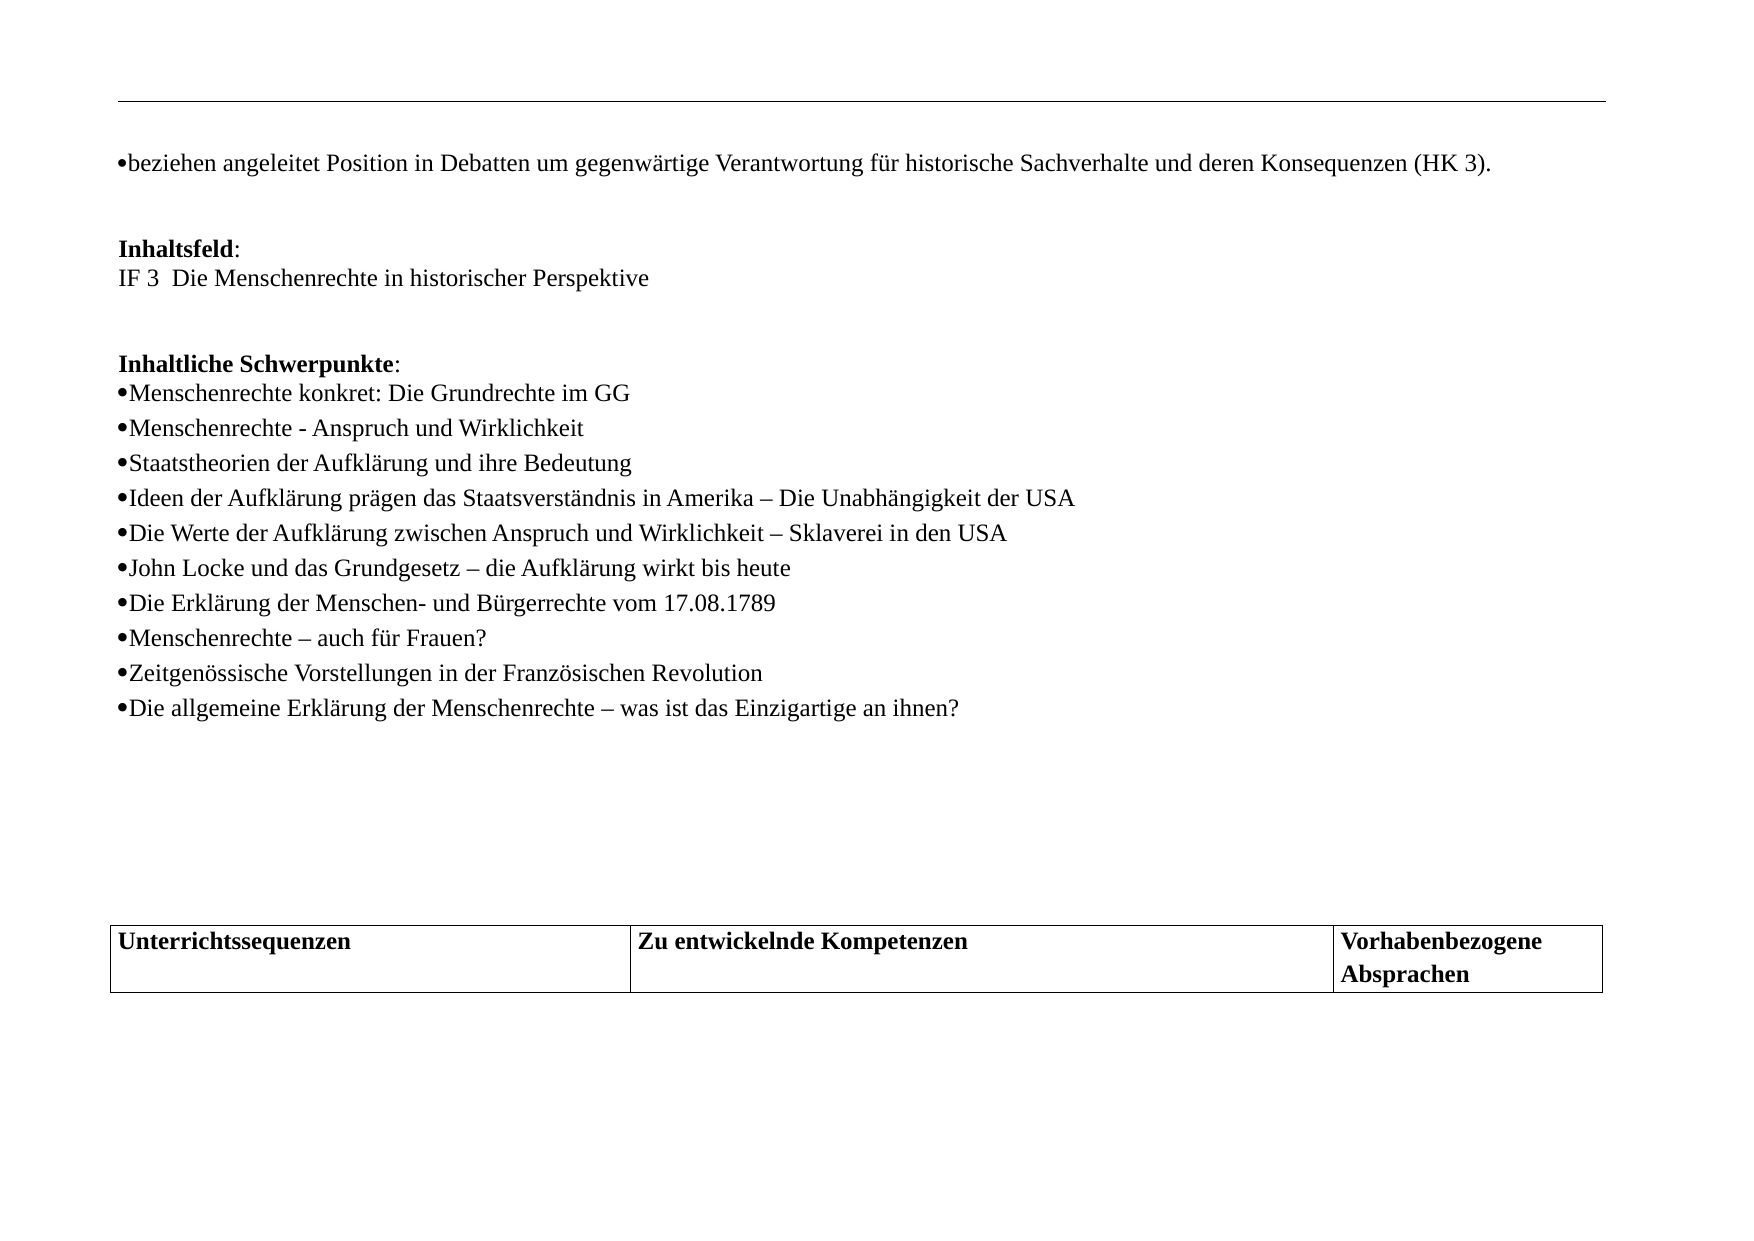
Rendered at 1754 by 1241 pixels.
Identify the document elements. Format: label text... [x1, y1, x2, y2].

table_header Unterrichtssequenzen [111, 926, 630, 992]
text IF 3 Die Menschenrechte in historischer Perspektive [118, 263, 1606, 291]
list Menschenrechte – auch für Frauen? [118, 623, 1606, 651]
list Ideen der Aufklärung prägen das Staatsverständnis in Amerika – Die Unabhängigkeit der USA [118, 483, 1606, 511]
text Inhaltliche Schwerpunkte: [118, 349, 1606, 378]
list Zeitgenössische Vorstellungen in der Französischen Revolution [118, 658, 1606, 686]
list Die allgemeine Erklärung der Menschenrechte – was ist das Einzigartige an ihnen? [118, 693, 1606, 721]
list Staatstheorien der Aufklärung und ihre Bedeutung [118, 448, 1606, 476]
list John Locke und das Grundgesetz – die Aufklärung wirkt bis heute [118, 553, 1606, 581]
list Menschenrechte - Anspruch und Wirklichkeit [118, 413, 1606, 441]
list beziehen angeleitet Position in Debatten um gegenwärtige Verantwortung für historische Sachverhalte und deren Konsequenzen (HK 3). [118, 148, 1606, 176]
list Menschenrechte konkret: Die Grundrechte im GG [118, 378, 1606, 406]
list Die Erklärung der Menschen- und Bürgerrechte vom 17.08.1789 [118, 588, 1606, 616]
list Die Werte der Aufklärung zwischen Anspruch und Wirklichkeit – Sklaverei in den USA [118, 518, 1606, 546]
table_header Vorhabenbezogene Absprachen [1334, 926, 1602, 992]
text Inhaltsfeld: [118, 234, 1606, 263]
table_header Zu entwickelnde Kompetenzen [631, 926, 1333, 992]
